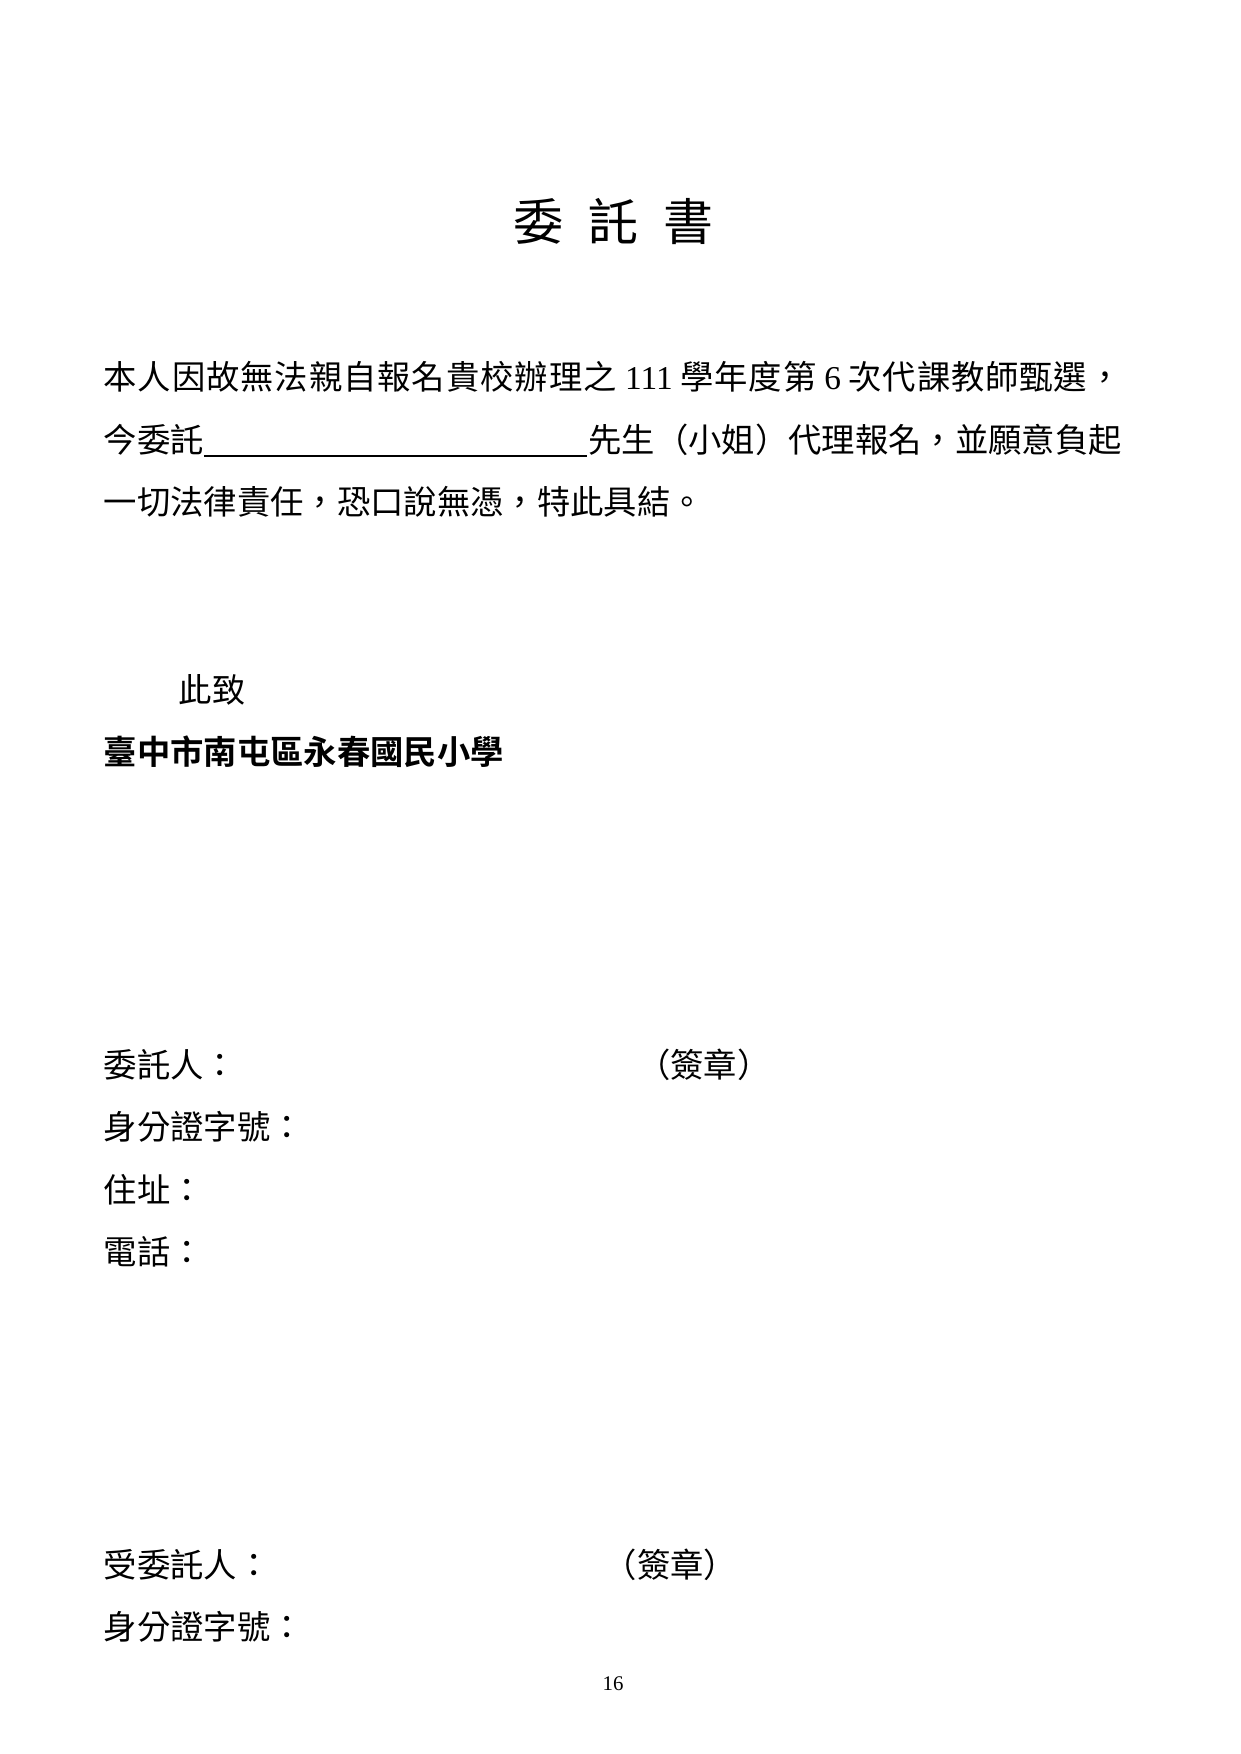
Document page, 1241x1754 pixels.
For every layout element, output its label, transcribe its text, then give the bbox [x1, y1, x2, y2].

text 住址： [103, 1146, 1122, 1209]
text 身分證字號： [103, 1084, 1122, 1146]
text 此致 [103, 646, 1122, 709]
text 受委託人： （簽章） [103, 1521, 1122, 1584]
text 本人因故無法親自報名貴校辦理之111學年度第6次代課教師甄選，今委託 先生（小姐）代理報名，並願意負起一切法律責任，恐口說無憑，特此具結。 [103, 334, 1122, 521]
text 委託人： （簽章） [103, 1021, 1122, 1084]
text 身分證字號： [103, 1584, 1122, 1646]
text 電話： [103, 1209, 1122, 1271]
text 臺中市南屯區永春國民小學 [103, 709, 1122, 771]
text 委 託 書 [103, 146, 1122, 271]
